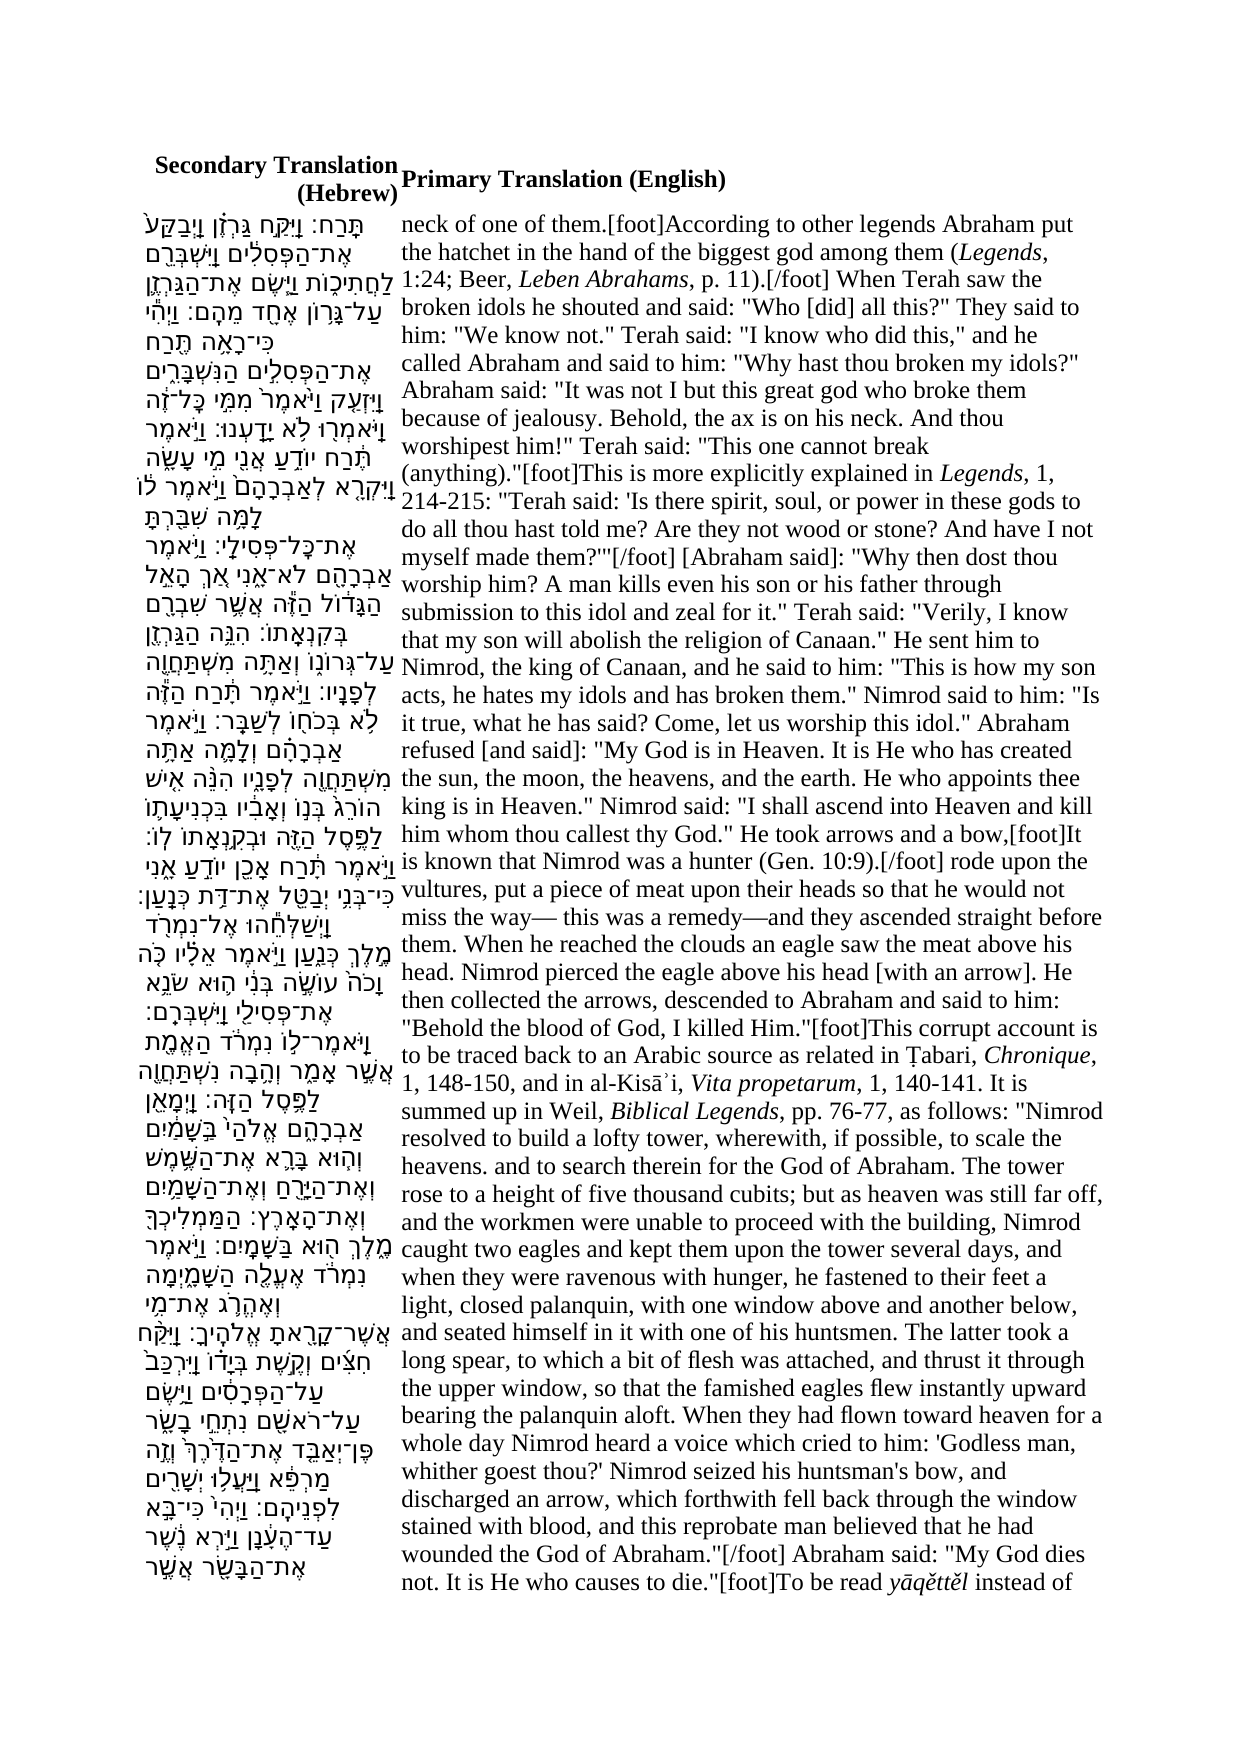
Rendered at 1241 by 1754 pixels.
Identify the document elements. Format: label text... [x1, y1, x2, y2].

table_cell תָּֽרַח׃ וַֽיִּקַּ֣ח גַּרְזֶ֗ן וַֽיְבַקַּע֙ אֶת־הַפְּסִלִ֔ים וַֽיִּשְׁבְּרֵ֖ם לַחֲתִיכ֑וֹת וַיָּ֧שֶׂם אֶת־הַגַּרְזֶ֛ן עַל־גָּר֥וֹן אֶחָ֖ד מֵהֶֽם׃ וַיְהִ֕י כִּי־רָאָ֥ה תֶּ֖רַח אֶת־הַפְּסִלִ֣ים הַנִּשְׁבָּרִ֑ים וַֽיִּזְעַ֤ק וַיֹּ֙אמֶר֙ מִמִּ֣י כׇּל־זֶ֔ה וַֽיֹּאמְר֖וּ לֹ֥א יָדַֽעְנוּ׃ וַיֹּ֣אמֶר תֶּ֔רַח יוֹדֵ֥עַ אֲנִ֖י מִ֣י עָשָׂ֑ה וַֽיִּקְרָ֤א לְאַבְרָהָם֙ וַיֹּ֣אמֶר ל֔וֹ לָמָּ֥ה שִׁבַּ֖רְתָּ אֶת־כׇּל־פְּסִילַֽי׃ וַיֹּ֥אמֶר אַבְרָהָ֖ם לֹא־אָ֑נִי אַ֚ךְ הָאֵ֣ל הַגָּד֔וֹל הַזֶּ֕ה אֲשֶׁ֥ר שִׁבְרָ֖ם בְּקִנְאָֽתוֹ׃ הִנֵּ֥ה הַגַּרְזֶ֖ן עַל־גְּרוֹנ֑וֹ וְאַתָּ֥ה מִשְׁתַּחֲוֶ֖ה לְפָנָֽיו׃ וַיֹּ֣אמֶר תָּ֔רַח הַזֶּ֕ה לֹ֥א בְּכֹח֖וֹ לְשַׁבֵּֽר׃ וַיֹּ֣אמֶר אַבְרָהָ֗ם וְלָמָּ֛ה אַתָּ֥ה מִשְׁתַּחֲוֶ֖ה לְפָנָ֑יו הִנֵּ֨ה אִ֤ישׁ הוֹרֵג֙ בְּנ֣וֹ וְאָבִ֔יו בִּכְנִיעָת֛וֹ לַפֶּ֥סֶל הַזֶּ֖ה וּבְקִ֥נְאָתוֹ לֽוֹ׃ וַיֹּ֣אמֶר תָּ֔רַח אָכֵ֖ן יוֹדֵ֣עַ אָ֑נִי כִּי־בְּנִ֥י יְבַטֵּ֖ל אֶת־דַּ֥ת כְּנַֽעַן׃ וַֽיְשַׁלְּחֵ֕הוּ אֶל־נִמְרֹ֖ד מֶ֣לֶךְ כְּנַ֑עַן וַיֹּ֣אמֶר אֵלָ֗יו כֹּ֤ה וָכֹה֙ עוֹשֶׂ֣ה בְּנִ֔י ה֛וּא שֹׂנֵ֥א אֶת־פְּסִילַ֖י וַֽיִּשְׁבְּרֵֽם׃ וַיֹּֽאמֶר־ל֣וֹ נִמְרֹ֔ד הַאֱמֶ֖ת אֲשֶׁ֣ר אָמַ֑ר וְהָ֥בָה נִשְׁתַּחֲוֶ֖ה לַפֶּ֥סֶל הַזֶּֽה׃ וַֽיְמָאֵ֖ן אַבְרָהָ֑ם אֱלֹהַי֙ בַּ֣שָּׁמַ֔יִם וְה֧וּא בָּרָ֛א אֶת־הַשֶּׁ֥מֶשׁ וְאֶת־הַיָּרֵ֖חַ וְאֶת־הַשָּׁמַ֥יִם וְאֶת־הָאָֽרֶץ׃ הַמַּמְלִיכְךָ֖ מֶ֑לֶךְ ה֖וּא בַּשָּׁמָֽיִם׃ וַיֹּ֣אמֶר נִמְרֹ֔ד אֶעֱלֶ֖ה הַשָּׁמָ֑יְמָה וְאֶהֱרֹ֛ג אֶת־מִ֥י אֲשֶׁר־קָרָ֖אתָ אֱלֹהֶֽיךָ׃ וַֽיִּקַּ֨ח חִצִּ֜ים וְקֶ֣שֶׁת בְּיָד֗וֹ וַֽיִּרְכַּב֙ עַל־הַפְּרָסִ֔ים וַיָּ֥שֶׂם עַל־רֹאשָׁ֖ם נִתְחֵ֣י בָשָׂ֑ר פֶּן־יְאַבֵּ֤ד אֶת־הַדֶּ֙רֶךְ֙ וְזֶ֣ה מַרְפֵּ֔א וַֽיַּעֲל֥וּ יְשָׁרִ֖ים לִפְנֵיהֶֽם׃ וַיְהִי֙ כִּי־בָּ֣א עַד־הֶעָ֔נָן וַיַּ֣רְא נֶ֔שֶׁר אֶת־הַבָּשָׂ֖ר אֲשֶׁ֣ר [135, 209, 400, 1597]
table_header Secondary Translation (Hebrew) [135, 150, 400, 208]
table_header Primary Translation (English) [400, 150, 1105, 208]
table_cell neck of one of them.[foot]According to other legends Abraham put the hatchet in the hand of the biggest god among them (Legends, 1:24; Beer, Leben Abrahams, p. 11).[/foot] When Terah saw the broken idols he shouted and said: "Who [did] all this?" They said to him: "We know not." Terah said: "I know who did this," and he called Abraham and said to him: "Why hast thou broken my idols?" Abraham said: "It was not I but this great god who broke them because of jealousy. Behold, the ax is on his neck. And thou worshipest him!" Terah said: "This one cannot break (anything)."[foot]This is more explicitly explained in Legends, 1, 214-215: "Terah said: 'Is there spirit, soul, or power in these gods to do all thou hast told me? Are they not wood or stone? And have I not myself made them?'"[/foot] [Abraham said]: "Why then dost thou worship him? A man kills even his son or his father through submission to this idol and zeal for it." Terah said: "Verily, I know that my son will abolish the religion of Canaan." He sent him to Nimrod, the king of Canaan, and he said to him: "This is how my son acts, he hates my idols and has broken them." Nimrod said to him: "Is it true, what he has said? Come, let us worship this idol." Abraham refused [and said]: "My God is in Heaven. It is He who has created the sun, the moon, the heavens, and the earth. He who appoints thee king is in Heaven." Nimrod said: "I shall ascend into Heaven and kill him whom thou callest thy God." He took arrows and a bow,[foot]It is known that Nimrod was a hunter (Gen. 10:9).[/foot] rode upon the vultures, put a piece of meat upon their heads so that he would not miss the way— this was a remedy—and they ascended straight before them. When he reached the clouds an eagle saw the meat above his head. Nimrod pierced the eagle above his head [with an arrow]. He then collected the arrows, descended to Abraham and said to him: "Behold the blood of God, I killed Him."[foot]This corrupt account is to be traced back to an Arabic source as related in Ṭabari, Chronique, 1, 148-150, and in al-Kisāʾi, Vita propetarum, 1, 140-141. It is summed up in Weil, Biblical Legends, pp. 76-77, as follows: "Nimrod resolved to build a lofty tower, wherewith, if possible, to scale the heavens. and to search therein for the God of Abraham. The tower rose to a height of five thousand cubits; but as heaven was still far off, and the workmen were unable to proceed with the building, Nimrod caught two eagles and kept them upon the tower several days, and when they were ravenous with hunger, he fastened to their feet a light, closed palanquin, with one window above and another below, and seated himself in it with one of his huntsmen. The latter took a long spear, to which a bit of ﬂesh was attached, and thrust it through the upper window, so that the famished eagles ﬂew instantly upward bearing the palanquin aloft. When they had ﬂown toward heaven for a whole day Nimrod heard a voice which cried to him: 'Godless man, whither goest thou?' Nimrod seized his huntsman's bow, and discharged an arrow, which forthwith fell back through the window stained with blood, and this reprobate man believed that he had wounded the God of Abraham."[/foot] Abraham said: "My God dies not. It is He who causes to die."[foot]To be read yāqěttěl instead of [400, 209, 1105, 1597]
